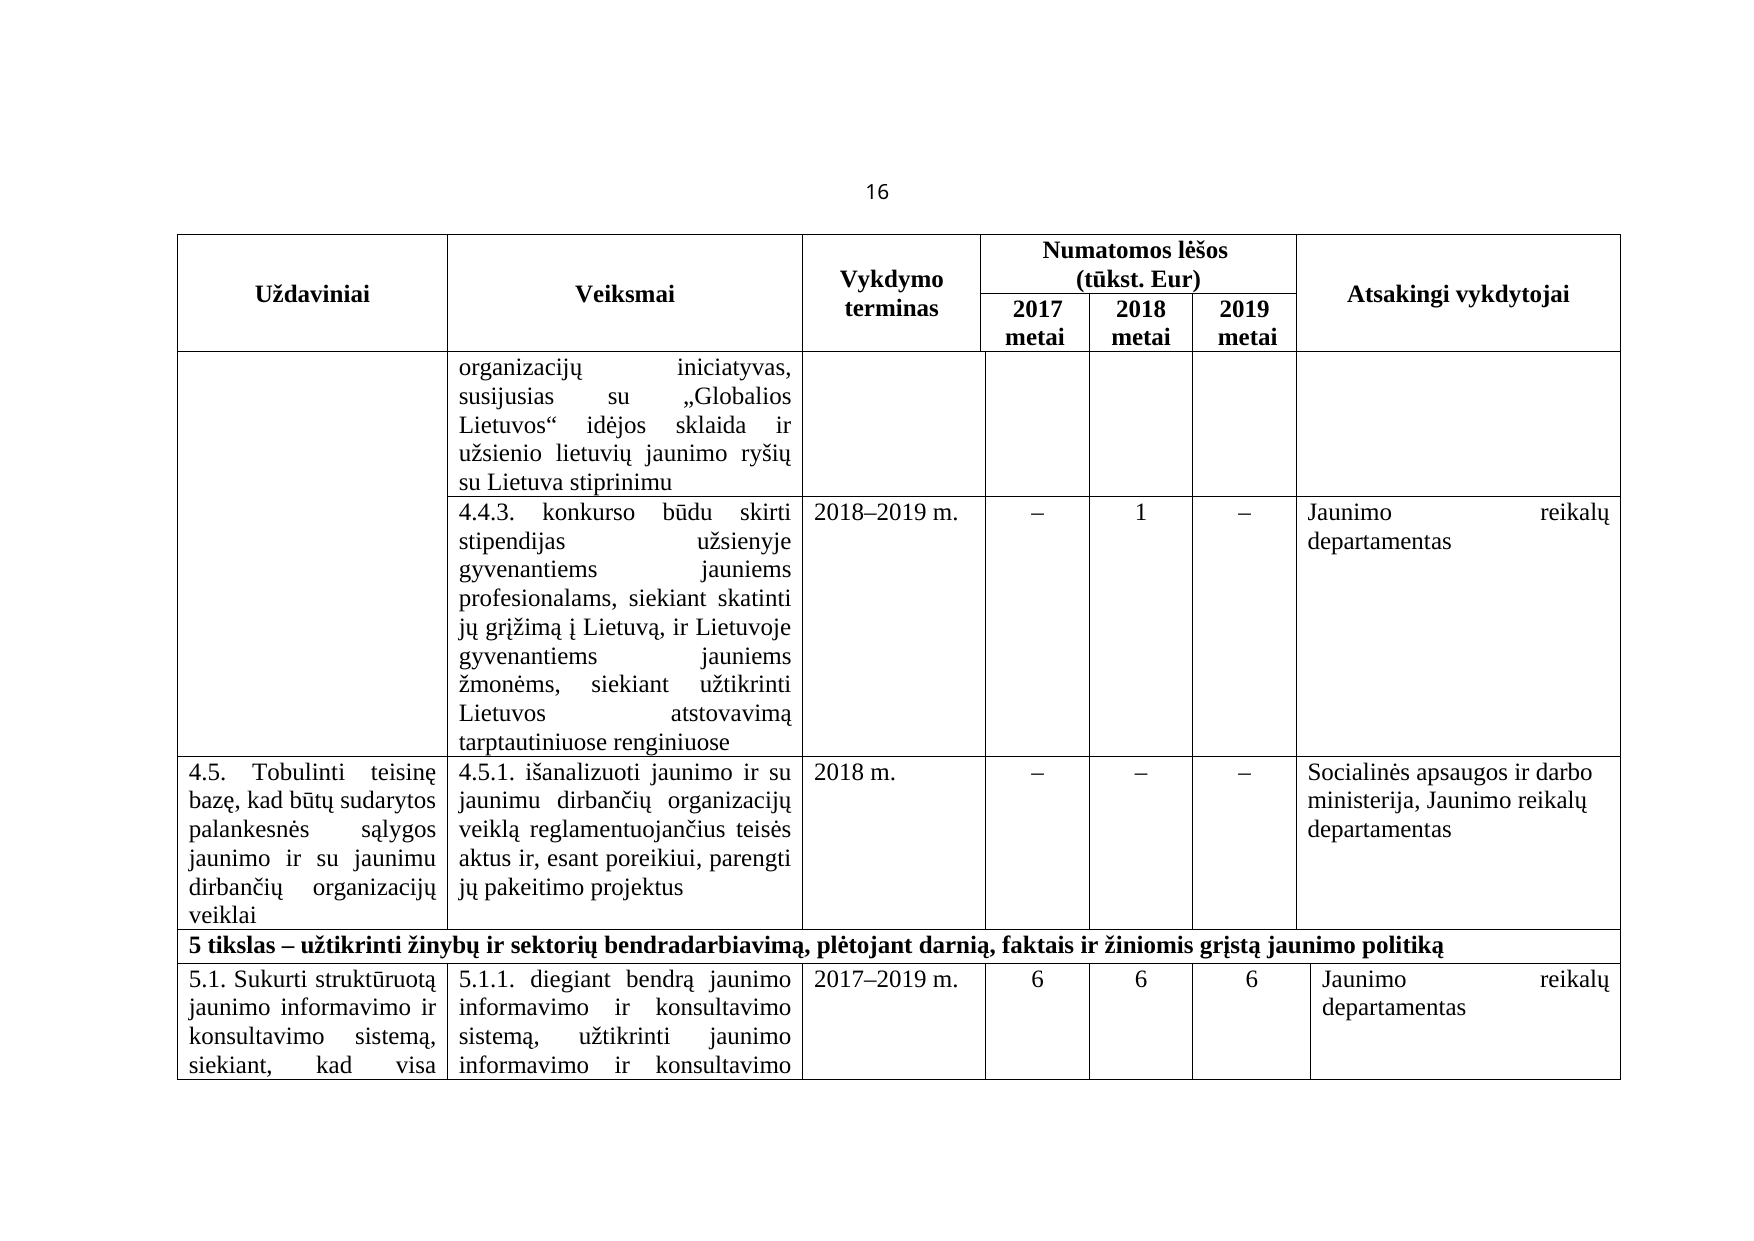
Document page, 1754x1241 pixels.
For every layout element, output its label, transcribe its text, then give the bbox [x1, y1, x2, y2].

table_cell Jaunimo reikalų departamentas [1311, 964, 1620, 1079]
table_cell [1193, 352, 1296, 496]
table_cell Socialinės apsaugos ir darbo ministerija, Jaunimo reikalų departamentas [1297, 757, 1620, 929]
table_cell organizacijų iniciatyvas, susijusias su „Globalios Lietuvos“ idėjos sklaida ir užsienio lietuvių jaunimo ryšių su Lietuva stiprinimu [448, 352, 802, 496]
table_header Vykdymo terminas [803, 235, 980, 351]
table_cell – [1193, 757, 1296, 929]
table_cell 2018–2019 m. [803, 497, 985, 756]
table_cell – [1193, 497, 1296, 756]
table_header Numatomos lėšos (tūkst. Eur) [981, 235, 1296, 293]
table_header Veiksmai [448, 235, 802, 351]
table_cell 2017 metai [981, 294, 1089, 351]
table_cell [986, 352, 1089, 496]
table_cell 6 [986, 964, 1089, 1079]
table_cell 4.4.3. konkurso būdu skirti stipendijas užsienyje gyvenantiems jauniems profesionalams, siekiant skatinti jų grįžimą į Lietuvą, ir Lietuvoje gyvenantiems jauniems žmonėms, siekiant užtikrinti Lietuvos atstovavimą tarptautiniuose renginiuose [448, 497, 802, 756]
table_cell – [986, 497, 1089, 756]
table_header Uždaviniai [178, 235, 447, 351]
table_cell – [986, 757, 1089, 929]
table_cell – [1090, 757, 1192, 929]
table_cell Jaunimo reikalų departamentas [1297, 497, 1620, 756]
table_cell 5.1.1. diegiant bendrą jaunimo informavimo ir konsultavimo sistemą, užtikrinti jaunimo informavimo ir konsultavimo [448, 964, 802, 1079]
table_cell 4.5. Tobulinti teisinę bazę, kad būtų sudarytos palankesnės sąlygos jaunimo ir su jaunimu dirbančių organizacijų veiklai [178, 757, 447, 929]
table_cell 2018 m. [803, 757, 985, 929]
table_cell 5 tikslas – užtikrinti žinybų ir sektorių bendradarbiavimą, plėtojant darnią, faktais ir žiniomis grįstą jaunimo politiką [178, 930, 1620, 963]
table_cell [1297, 352, 1620, 496]
table_cell 1 [1090, 497, 1192, 756]
table_cell [803, 352, 985, 496]
table_cell 2018 metai [1090, 294, 1192, 351]
table_cell 5.1. Sukurti struktūruotą jaunimo informavimo ir konsultavimo sistemą, siekiant, kad visa [178, 964, 447, 1079]
table_cell [1090, 352, 1192, 496]
table_cell 2019 metai [1193, 294, 1296, 351]
table_cell 6 [1090, 964, 1192, 1079]
table_cell 4.5.1. išanalizuoti jaunimo ir su jaunimu dirbančių organizacijų veiklą reglamentuojančius teisės aktus ir, esant poreikiui, parengti jų pakeitimo projektus [448, 757, 802, 929]
table_cell 2017–2019 m. [803, 964, 985, 1079]
table_header Atsakingi vykdytojai [1297, 235, 1620, 351]
table_cell 6 [1193, 964, 1310, 1079]
table_cell [178, 352, 447, 756]
